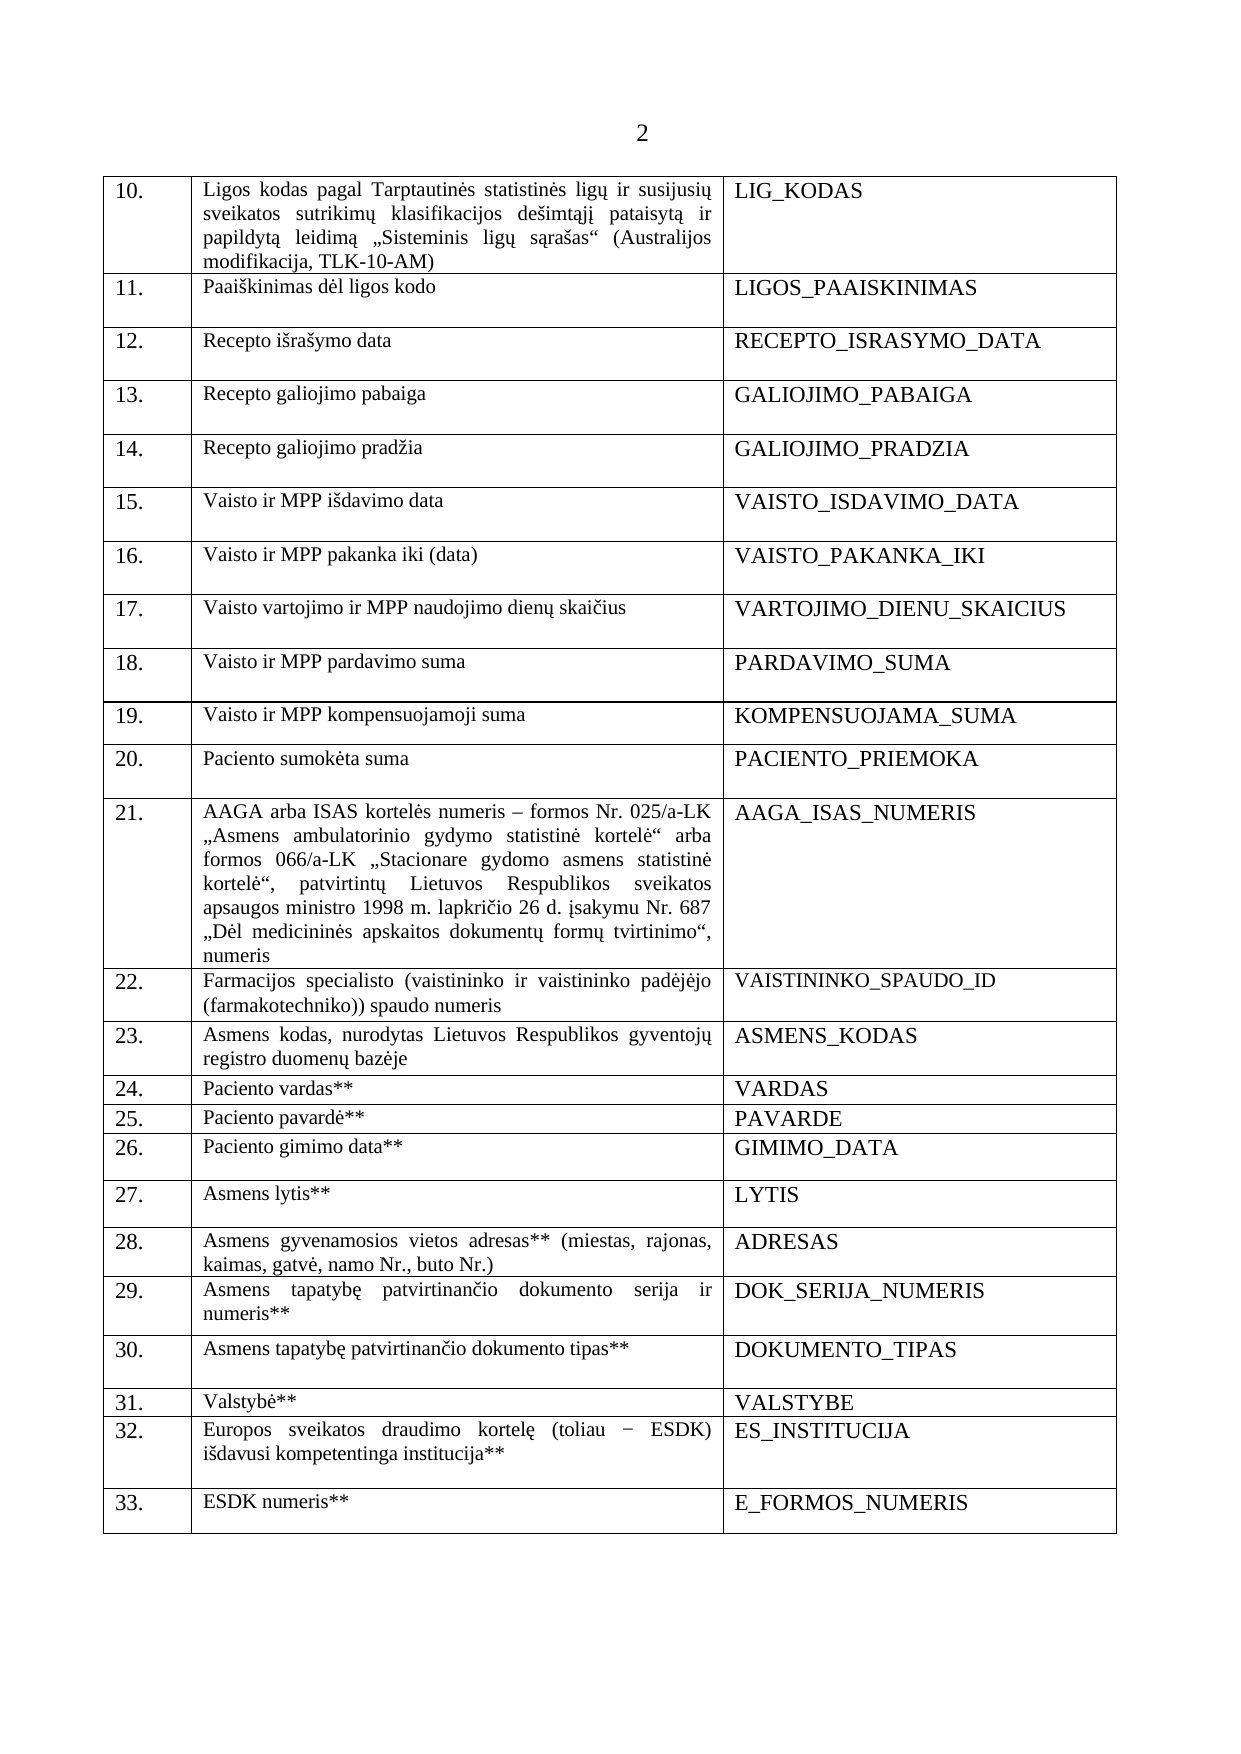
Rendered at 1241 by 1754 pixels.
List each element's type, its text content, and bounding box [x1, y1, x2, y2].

table_cell 18. [104, 649, 191, 701]
table_cell PACIENTO_PRIEMOKA [724, 745, 1116, 798]
table_cell 10. [104, 177, 191, 273]
table_cell Recepto galiojimo pradžia [192, 435, 723, 487]
table_cell Paciento pavardė** [192, 1105, 723, 1133]
table_cell VALSTYBE [724, 1389, 1116, 1416]
table_cell Asmens tapatybę patvirtinančio dokumento tipas** [192, 1336, 723, 1388]
table_cell 32. [104, 1417, 191, 1488]
table_cell LIGOS_PAAISKINIMAS [724, 274, 1116, 327]
table_cell VAISTO_PAKANKA_IKI [724, 542, 1116, 594]
table_cell E_FORMOS_NUMERIS [724, 1489, 1116, 1533]
table_cell Asmens gyvenamosios vietos adresas** (miestas, rajonas, kaimas, gatvė, namo Nr., buto Nr.) [192, 1228, 723, 1276]
table_cell PAVARDE [724, 1105, 1116, 1133]
table_cell GALIOJIMO_PRADZIA [724, 435, 1116, 487]
table_cell 25. [104, 1105, 191, 1133]
table_cell Recepto išrašymo data [192, 328, 723, 380]
table_cell VARDAS [724, 1076, 1116, 1104]
table_cell VARTOJIMO_DIENU_SKAICIUS [724, 595, 1116, 648]
table_cell Asmens lytis** [192, 1181, 723, 1227]
table_cell 19. [104, 703, 191, 744]
table_cell Paciento gimimo data** [192, 1134, 723, 1180]
table_cell Valstybė** [192, 1389, 723, 1416]
table_cell AAGA arba ISAS kortelės numeris – formos Nr. 025/a-LK „Asmens ambulatorinio gydymo statistinė kortelė“ arba formos 066/a-LK „Stacionare gydomo asmens statistinė kortelė“, patvirtintų Lietuvos Respublikos sveikatos apsaugos ministro 1998 m. lapkričio 26 d. įsakymu Nr. 687 „Dėl medicininės apskaitos dokumentų formų tvirtinimo“, numeris [192, 799, 723, 967]
table_cell 17. [104, 595, 191, 648]
table_cell DOKUMENTO_TIPAS [724, 1336, 1116, 1388]
table_cell Farmacijos specialisto (vaistininko ir vaistininko padėjėjo (farmakotechniko)) spaudo numeris [192, 969, 723, 1021]
table_cell Vaisto ir MPP pakanka iki (data) [192, 542, 723, 594]
table_cell KOMPENSUOJAMA_SUMA [724, 703, 1116, 744]
table_cell ADRESAS [724, 1228, 1116, 1276]
table_cell 16. [104, 542, 191, 594]
table_cell GALIOJIMO_PABAIGA [724, 381, 1116, 434]
table_cell 33. [104, 1489, 191, 1533]
table_cell Asmens tapatybę patvirtinančio dokumento serija ir numeris** [192, 1277, 723, 1334]
table_cell 30. [104, 1336, 191, 1388]
table_cell 22. [104, 969, 191, 1021]
table_cell 21. [104, 799, 191, 967]
table_cell ASMENS_KODAS [724, 1022, 1116, 1074]
table_cell 27. [104, 1181, 191, 1227]
table_cell Paciento sumokėta suma [192, 745, 723, 798]
table_cell VAISTO_ISDAVIMO_DATA [724, 488, 1116, 541]
table_cell 12. [104, 328, 191, 380]
table_cell Vaisto ir MPP kompensuojamoji suma [192, 703, 723, 744]
table_cell Europos sveikatos draudimo kortelę (toliau − ESDK) išdavusi kompetentinga institucija** [192, 1417, 723, 1488]
table_cell 26. [104, 1134, 191, 1180]
table_cell 23. [104, 1022, 191, 1074]
table_cell Ligos kodas pagal Tarptautinės statistinės ligų ir susijusių sveikatos sutrikimų klasifikacijos dešimtąjį pataisytą ir papildytą leidimą „Sisteminis ligų sąrašas“ (Australijos modifikacija, TLK-10-AM) [192, 177, 723, 273]
table_cell AAGA_ISAS_NUMERIS [724, 799, 1116, 967]
table_cell Vaisto ir MPP išdavimo data [192, 488, 723, 541]
table_cell 13. [104, 381, 191, 434]
table_cell LYTIS [724, 1181, 1116, 1227]
table_cell Recepto galiojimo pabaiga [192, 381, 723, 434]
table_cell 24. [104, 1076, 191, 1104]
table_cell 20. [104, 745, 191, 798]
table_cell 11. [104, 274, 191, 327]
table_cell ESDK numeris** [192, 1489, 723, 1533]
table_cell ES_INSTITUCIJA [724, 1417, 1116, 1488]
table_cell 15. [104, 488, 191, 541]
table_cell Asmens kodas, nurodytas Lietuvos Respublikos gyventojų registro duomenų bazėje [192, 1022, 723, 1074]
table_cell VAISTININKO_SPAUDO_ID [724, 969, 1116, 1021]
table_cell Vaisto ir MPP pardavimo suma [192, 649, 723, 701]
table_cell 28. [104, 1228, 191, 1276]
table_cell 29. [104, 1277, 191, 1334]
table_cell RECEPTO_ISRASYMO_DATA [724, 328, 1116, 380]
table_cell 14. [104, 435, 191, 487]
table_cell Paciento vardas** [192, 1076, 723, 1104]
table_cell 31. [104, 1389, 191, 1416]
table_cell DOK_SERIJA_NUMERIS [724, 1277, 1116, 1334]
table_cell GIMIMO_DATA [724, 1134, 1116, 1180]
table_cell Paaiškinimas dėl ligos kodo [192, 274, 723, 327]
table_cell Vaisto vartojimo ir MPP naudojimo dienų skaičius [192, 595, 723, 648]
table_cell PARDAVIMO_SUMA [724, 649, 1116, 701]
table_cell LIG_KODAS [724, 177, 1116, 273]
